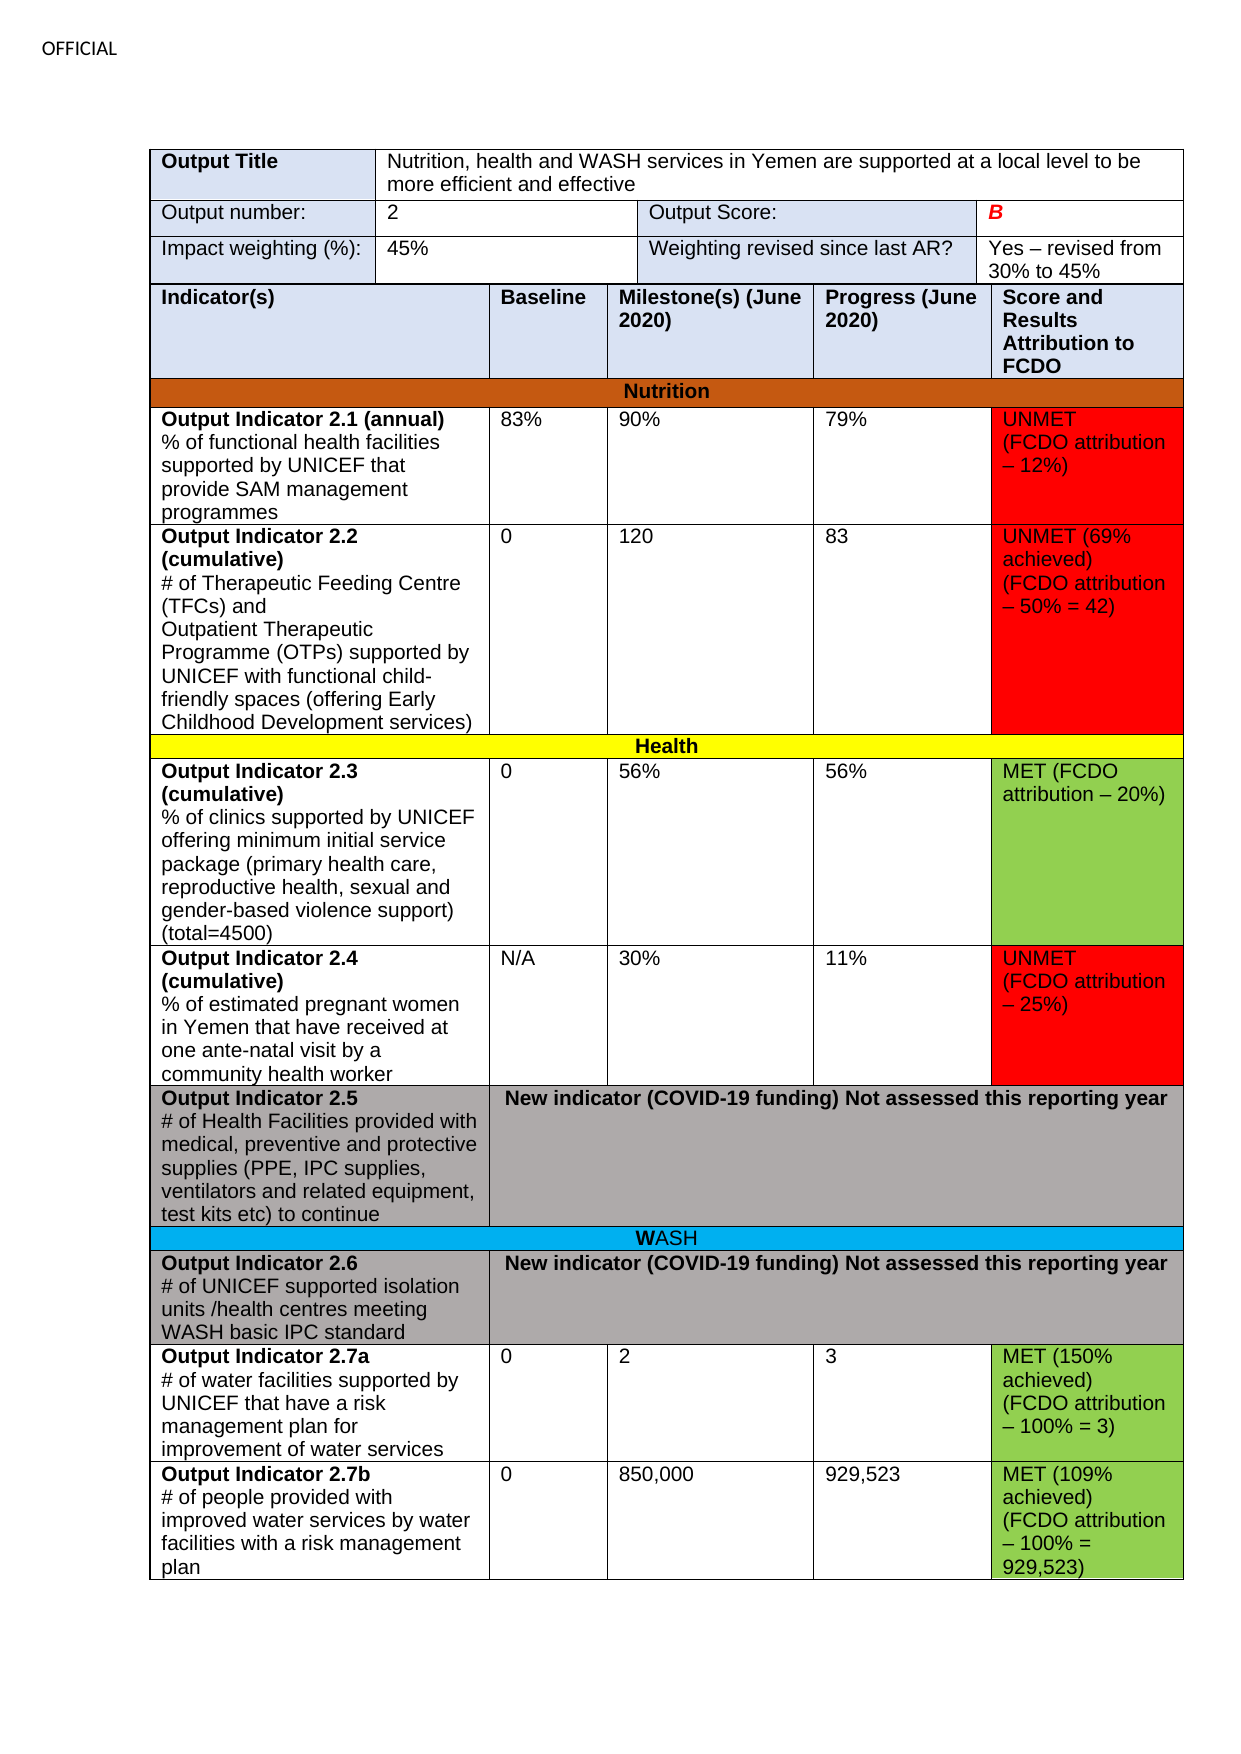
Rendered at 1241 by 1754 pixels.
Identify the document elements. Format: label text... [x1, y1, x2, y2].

table_cell 45% [376, 237, 637, 283]
table_cell 0 [490, 525, 607, 734]
table_cell WASH [151, 1227, 1183, 1250]
table_header Indicator(s) [151, 285, 489, 378]
table_cell 79% [814, 408, 991, 524]
table_header Output Title [151, 150, 375, 199]
table_cell New indicator (COVID-19 funding) Not assessed this reporting year [490, 1251, 1183, 1344]
table_cell Output Indicator 2.6 # of UNICEF supported isolation units /health centres meeting WASH basic IPC standard [151, 1251, 489, 1344]
table_cell Output Indicator 2.5 # of Health Facilities provided with medical, preventive and protective supplies (PPE, IPC supplies, ventilators and related equipment, test kits etc) to continue [151, 1086, 489, 1226]
table_cell 0 [490, 1462, 607, 1578]
table_cell 30% [608, 946, 813, 1085]
table_cell MET (150% achieved) (FCDO attribution – 100% = 3) [992, 1345, 1183, 1461]
table_cell 120 [608, 525, 813, 734]
table_cell MET (109% achieved) (FCDO attribution – 100% = 929,523) [992, 1462, 1183, 1578]
table_cell New indicator (COVID-19 funding) Not assessed this reporting year [490, 1086, 1183, 1226]
table_cell 3 [814, 1345, 991, 1461]
table_cell 56% [814, 759, 991, 945]
table_cell Output Indicator 2.7a # of water facilities supported by UNICEF that have a risk management plan for improvement of water services [151, 1345, 489, 1461]
table_cell B [977, 201, 1183, 236]
table_cell 929,523 [814, 1462, 991, 1578]
table_header Score and Results Attribution to FCDO [992, 285, 1183, 378]
table_cell 0 [490, 1345, 607, 1461]
table_header Nutrition, health and WASH services in Yemen are supported at a local level to be more efficient and effective [376, 150, 1183, 199]
table_cell 90% [608, 408, 813, 524]
table_cell Output Indicator 2.1 (annual) % of functional health facilities supported by UNICEF that provide SAM management programmes [151, 408, 489, 524]
table_cell 2 [608, 1345, 813, 1461]
table_cell 56% [608, 759, 813, 945]
table_cell UNMET (FCDO attribution – 25%) [992, 946, 1183, 1085]
table_cell MET (FCDO attribution – 20%) [992, 759, 1183, 945]
table_cell Output Indicator 2.4 (cumulative) % of estimated pregnant women in Yemen that have received at one ante-natal visit by a community health worker [151, 946, 489, 1085]
table_cell Yes – revised from 30% to 45% [977, 237, 1183, 283]
table_cell 11% [814, 946, 991, 1085]
table_header Baseline [490, 285, 607, 378]
table_cell N/A [490, 946, 607, 1085]
table_cell 850,000 [608, 1462, 813, 1578]
table_header Progress (June 2020) [814, 285, 991, 378]
table_cell Output number: [151, 201, 375, 236]
table_cell 2 [376, 201, 637, 236]
table_cell Health [151, 735, 1183, 758]
table_cell Impact weighting (%): [151, 237, 375, 283]
table_cell Output Indicator 2.7b # of people provided with improved water services by water facilities with a risk management plan [151, 1462, 489, 1578]
table_cell Weighting revised since last AR? [638, 237, 976, 283]
table_cell 0 [490, 759, 607, 945]
table_cell 83 [814, 525, 991, 734]
table_cell Nutrition [151, 379, 1183, 407]
table_cell 83% [490, 408, 607, 524]
table_cell UNMET (FCDO attribution – 12%) [992, 408, 1183, 524]
table_header Milestone(s) (June 2020) [608, 285, 813, 378]
table_cell Output Indicator 2.2 (cumulative) # of Therapeutic Feeding Centre (TFCs) and Outpatient Therapeutic Programme (OTPs) supported by UNICEF with functional child-friendly spaces (offering Early Childhood Development services) [151, 525, 489, 734]
table_cell Output Indicator 2.3 (cumulative) % of clinics supported by UNICEF offering minimum initial service package (primary health care, reproductive health, sexual and gender-based violence support) (total=4500) [151, 759, 489, 945]
table_cell Output Score: [638, 201, 976, 236]
table_cell UNMET (69% achieved) (FCDO attribution – 50% = 42) [992, 525, 1183, 734]
